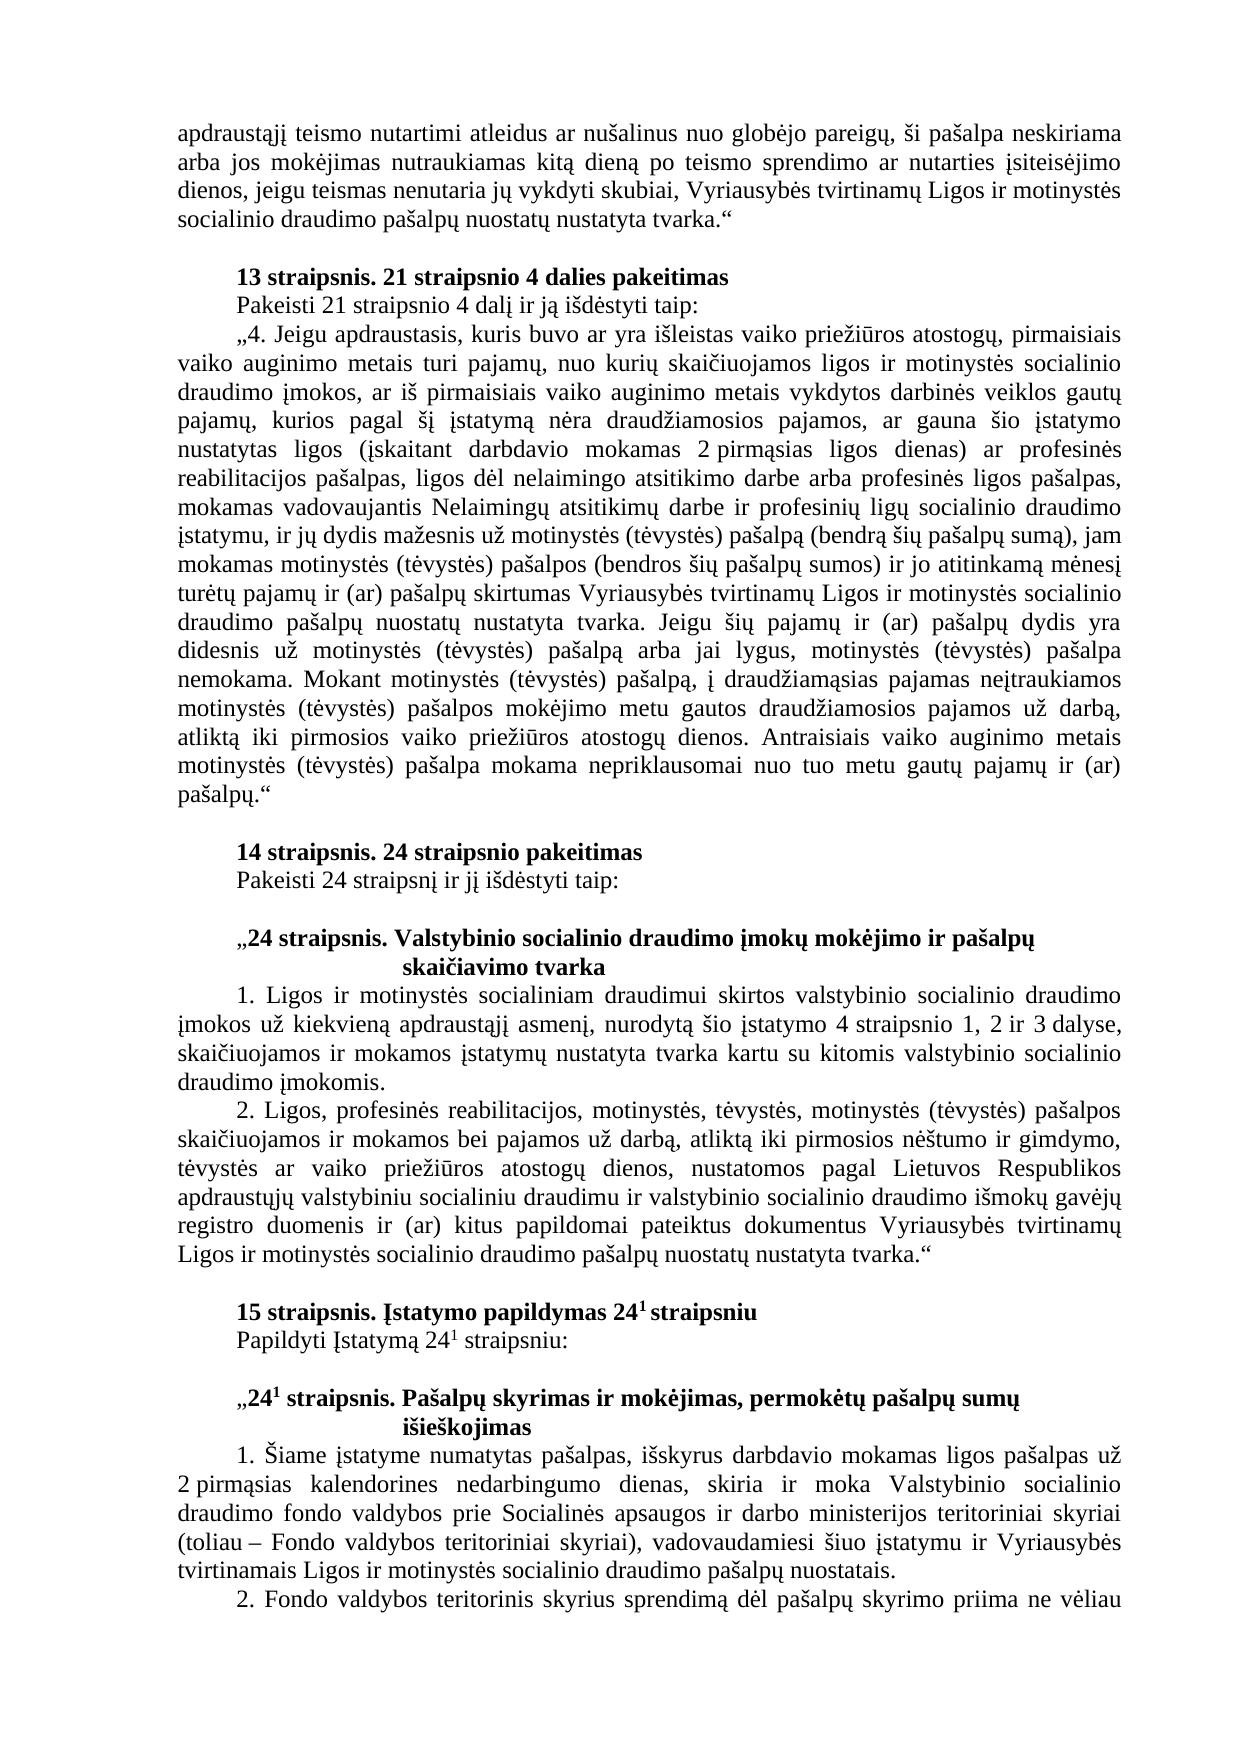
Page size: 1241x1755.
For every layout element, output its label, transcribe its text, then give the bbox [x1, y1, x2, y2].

text 2. Ligos, profesinės reabilitacijos, motinystės, tėvystės, motinystės (tėvystės) pašalpos skaičiuojamos ir mokamos bei pajamos už darbą, atliktą iki pirmosios nėštumo ir gimdymo, tėvystės ar vaiko priežiūros atostogų dienos, nustatomos pagal Lietuvos Respublikos apdraustųjų valstybiniu socialiniu draudimu ir valstybinio socialinio draudimo išmokų gavėjų registro duomenis ir (ar) kitus papildomai pateiktus dokumentus Vyriausybės tvirtinamų Ligos ir motinystės socialinio draudimo pašalpų nuostatų nustatyta tvarka.“ [177, 1096, 1122, 1268]
text apdraustąjį teismo nutartimi atleidus ar nušalinus nuo globėjo pareigų, ši pašalpa neskiriama arba jos mokėjimas nutraukiamas kitą dieną po teismo sprendimo ar nutarties įsiteisėjimo dienos, jeigu teismas nenutaria jų vykdyti skubiai, Vyriausybės tvirtinamų Ligos ir motinystės socialinio draudimo pašalpų nuostatų nustatyta tvarka.“ [177, 118, 1122, 233]
text 1. Šiame įstatyme numatytas pašalpas, išskyrus darbdavio mokamas ligos pašalpas už 2 pirmąsias kalendorines nedarbingumo dienas, skiria ir moka Valstybinio socialinio draudimo fondo valdybos prie Socialinės apsaugos ir darbo ministerijos teritoriniai skyriai (toliau – Fondo valdybos teritoriniai skyriai), vadovaudamiesi šiuo įstatymu ir Vyriausybės tvirtinamais Ligos ir motinystės socialinio draudimo pašalpų nuostatais. [177, 1441, 1122, 1584]
text 15 straipsnis. Įstatymo papildymas 241 straipsniu [177, 1297, 1122, 1326]
text „241 straipsnis. Pašalpų skyrimas ir mokėjimas, permokėtų pašalpų sumų išieškojimas [236, 1383, 1122, 1441]
text 1. Ligos ir motinystės socialiniam draudimui skirtos valstybinio socialinio draudimo įmokos už kiekvieną apdraustąjį asmenį, nurodytą šio įstatymo 4 straipsnio 1, 2 ir 3 dalyse, skaičiuojamos ir mokamos įstatymų nustatyta tvarka kartu su kitomis valstybinio socialinio draudimo įmokomis. [177, 981, 1122, 1096]
text Pakeisti 21 straipsnio 4 dalį ir ją išdėstyti taip: [177, 291, 1122, 319]
text 14 straipsnis. 24 straipsnio pakeitimas [177, 837, 1122, 866]
text „24 straipsnis. Valstybinio socialinio draudimo įmokų mokėjimo ir pašalpų skaičiavimo tvarka [236, 923, 1122, 981]
text 13 straipsnis. 21 straipsnio 4 dalies pakeitimas [177, 262, 1122, 291]
text „4. Jeigu apdraustasis, kuris buvo ar yra išleistas vaiko priežiūros atostogų, pirmaisiais vaiko auginimo metais turi pajamų, nuo kurių skaičiuojamos ligos ir motinystės socialinio draudimo įmokos, ar iš pirmaisiais vaiko auginimo metais vykdytos darbinės veiklos gautų pajamų, kurios pagal šį įstatymą nėra draudžiamosios pajamos, ar gauna šio įstatymo nustatytas ligos (įskaitant darbdavio mokamas 2 pirmąsias ligos dienas) ar profesinės reabilitacijos pašalpas, ligos dėl nelaimingo atsitikimo darbe arba profesinės ligos pašalpas, mokamas vadovaujantis Nelaimingų atsitikimų darbe ir profesinių ligų socialinio draudimo įstatymu, ir jų dydis mažesnis už motinystės (tėvystės) pašalpą (bendrą šių pašalpų sumą), jam mokamas motinystės (tėvystės) pašalpos (bendros šių pašalpų sumos) ir jo atitinkamą mėnesį turėtų pajamų ir (ar) pašalpų skirtumas Vyriausybės tvirtinamų Ligos ir motinystės socialinio draudimo pašalpų nuostatų nustatyta tvarka. Jeigu šių pajamų ir (ar) pašalpų dydis yra didesnis už motinystės (tėvystės) pašalpą arba jai lygus, motinystės (tėvystės) pašalpa nemokama. Mokant motinystės (tėvystės) pašalpą, į draudžiamąsias pajamas neįtraukiamos motinystės (tėvystės) pašalpos mokėjimo metu gautos draudžiamosios pajamos už darbą, atliktą iki pirmosios vaiko priežiūros atostogų dienos. Antraisiais vaiko auginimo metais motinystės (tėvystės) pašalpa mokama nepriklausomai nuo tuo metu gautų pajamų ir (ar) pašalpų.“ [177, 319, 1122, 808]
text Papildyti Įstatymą 241 straipsniu: [177, 1326, 1122, 1354]
text Pakeisti 24 straipsnį ir jį išdėstyti taip: [177, 866, 1122, 894]
text 2. Fondo valdybos teritorinis skyrius sprendimą dėl pašalpų skyrimo priima ne vėliau [177, 1584, 1122, 1613]
